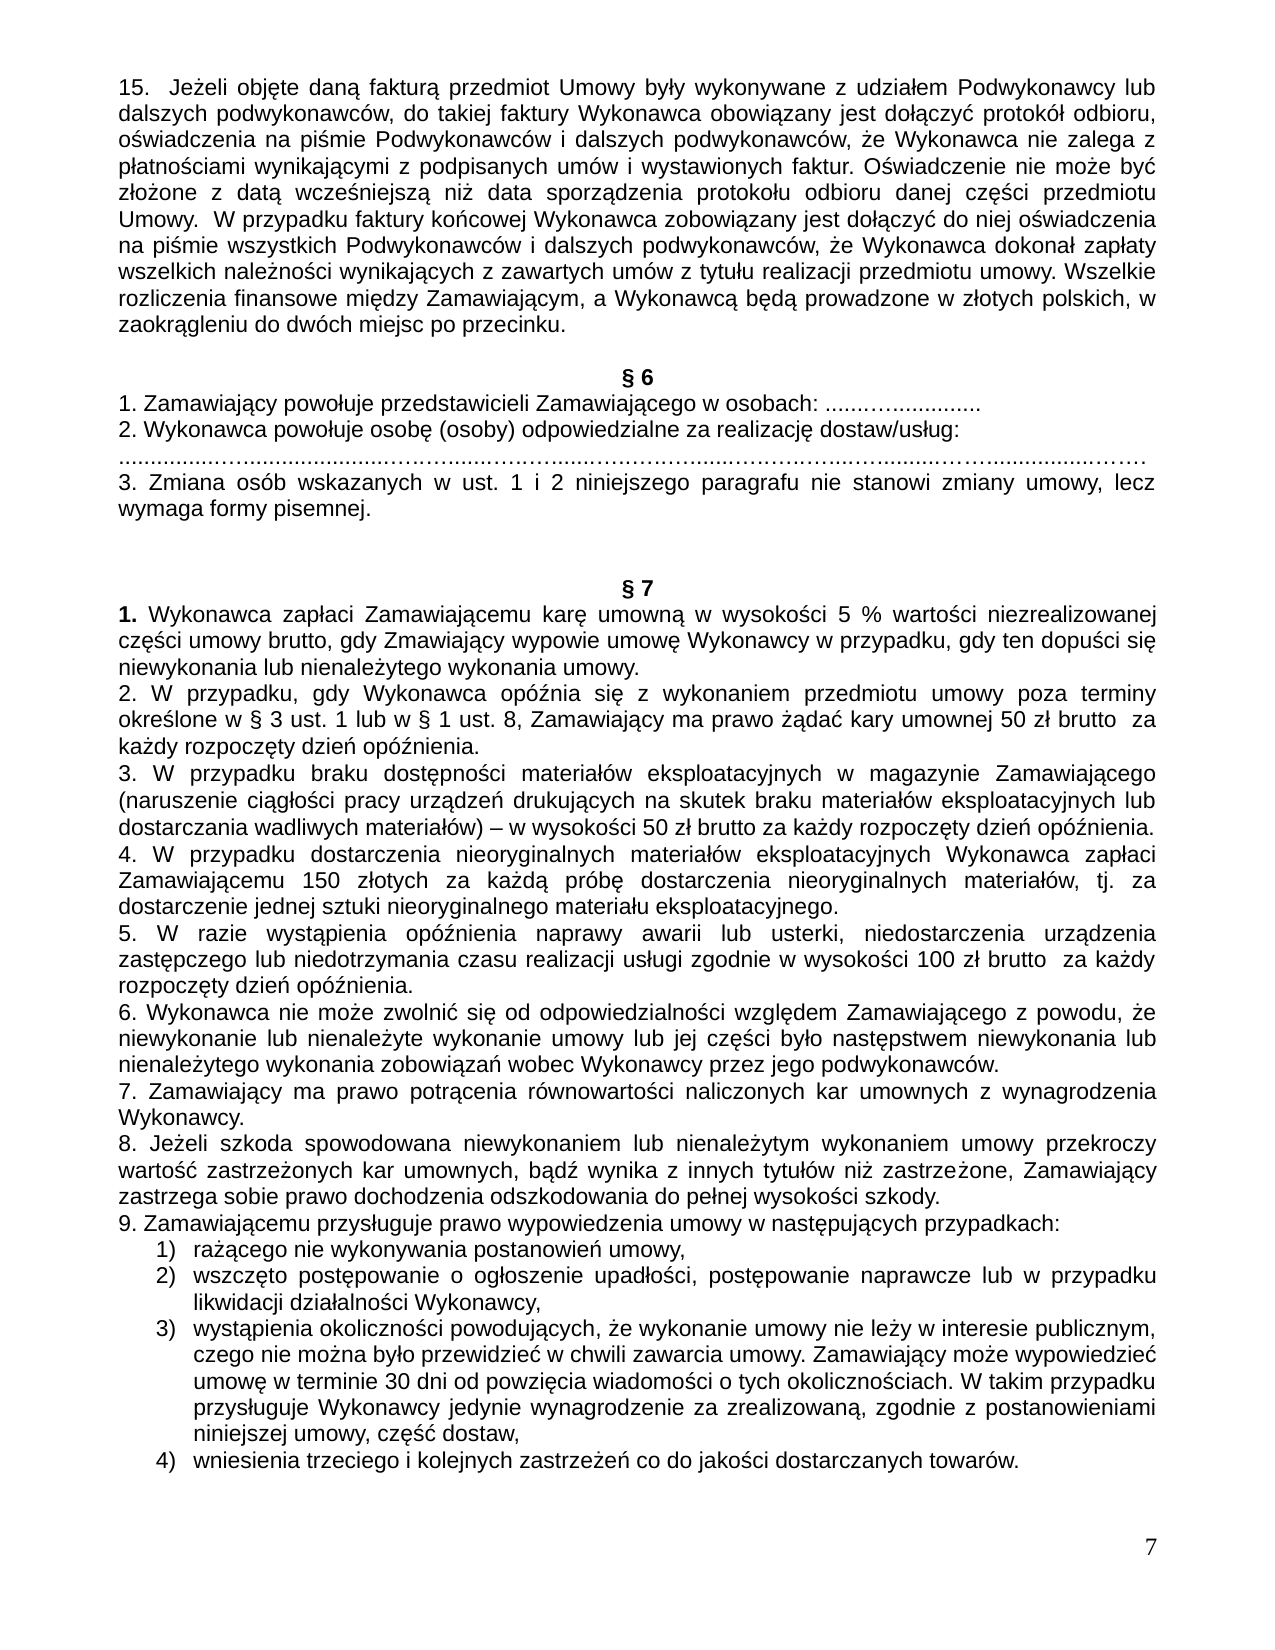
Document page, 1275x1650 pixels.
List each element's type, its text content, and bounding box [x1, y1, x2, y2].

list wniesienia trzeciego i kolejnych zastrzeżeń co do jakości dostarczanych towarów. [156, 1447, 1157, 1473]
text 2. W przypadku, gdy Wykonawca opóźnia się z wykonaniem przedmiotu umowy poza terminy określone w § 3 ust. 1 lub w § 1 ust. 8, Zamawiający ma prawo żądać kary umownej 50 zł brutto za każdy rozpoczęty dzień opóźnienia. [118, 680, 1157, 759]
text 3. Zmiana osób wskazanych w ust. 1 i 2 niniejszego paragrafu nie stanowi zmiany umowy, lecz wymaga formy pisemnej. [118, 469, 1157, 522]
text 2. Wykonawca powołuje osobę (osoby) odpowiedzialne za realizację dostaw/usług: [118, 416, 1157, 443]
text 6. Wykonawca nie może zwolnić się od odpowiedzialności względem Zamawiającego z powodu, że niewykonanie lub nienależyte wykonanie umowy lub jej części było następstwem niewykonania lub nienależytego wykonania zobowiązań wobec Wykonawcy przez jego podwykonawców. [118, 999, 1157, 1078]
list 3. W przypadku braku dostępności materiałów eksploatacyjnych w magazynie Zamawiającego (naruszenie ciągłości pracy urządzeń drukujących na skutek braku materiałów eksploatacyjnych lub dostarczania wadliwych materiałów) – w wysokości 50 zł brutto za każdy rozpoczęty dzień opóźnienia. [118, 759, 1157, 841]
text § 6 [118, 364, 1157, 390]
text § 7 [118, 574, 1157, 601]
text 1. Zamawiający powołuje przedstawicieli Zamawiającego w osobach: .......….............. [118, 390, 1157, 416]
list wszczęto postępowanie o ogłoszenie upadłości, postępowanie naprawcze lub w przypadku likwidacji działalności Wykonawcy, [156, 1262, 1157, 1315]
text ................….......................…..….......…..….......…..…..….......…..…..…....…..........…….................……. [118, 443, 1157, 469]
text 8. Jeżeli szkoda spowodowana niewykonaniem lub nienależytym wykonaniem umowy przekroczy wartość zastrzeżonych kar umownych, bądź wynika z innych tytułów niż zastrzeżone, Zamawiający zastrzega sobie prawo dochodzenia odszkodowania do pełnej wysokości szkody. [118, 1130, 1157, 1209]
text 4. W przypadku dostarczenia nieoryginalnych materiałów eksploatacyjnych Wykonawca zapłaci Zamawiającemu 150 złotych za każdą próbę dostarczenia nieoryginalnych materiałów, tj. za dostarczenie jednej sztuki nieoryginalnego materiału eksploatacyjnego. [118, 841, 1157, 919]
text 1. Wykonawca zapłaci Zamawiającemu karę umowną w wysokości 5 % wartości niezrealizowanej części umowy brutto, gdy Zmawiający wypowie umowę Wykonawcy w przypadku, gdy ten dopuści się niewykonania lub nienależytego wykonania umowy. [118, 601, 1157, 680]
text 5. W razie wystąpienia opóźnienia naprawy awarii lub usterki, niedostarczenia urządzenia zastępczego lub niedotrzymania czasu realizacji usługi zgodnie w wysokości 100 zł brutto za każdy rozpoczęty dzień opóźnienia. [118, 919, 1157, 999]
text 9. Zamawiającemu przysługuje prawo wypowiedzenia umowy w następujących przypadkach: [118, 1209, 1157, 1236]
text 7. Zamawiający ma prawo potrącenia równowartości naliczonych kar umownych z wynagrodzenia Wykonawcy. [118, 1078, 1157, 1130]
list rażącego nie wykonywania postanowień umowy, [156, 1236, 1157, 1262]
list wystąpienia okoliczności powodujących, że wykonanie umowy nie leży w interesie publicznym, czego nie można było przewidzieć w chwili zawarcia umowy. Zamawiający może wypowiedzieć umowę w terminie 30 dni od powzięcia wiadomości o tych okolicznościach. W takim przypadku przysługuje Wykonawcy jedynie wynagrodzenie za zrealizowaną, zgodnie z postanowieniami niniejszej umowy, część dostaw, [156, 1315, 1157, 1447]
text 15. Jeżeli objęte daną fakturą przedmiot Umowy były wykonywane z udziałem Podwykonawcy lub dalszych podwykonawców, do takiej faktury Wykonawca obowiązany jest dołączyć protokół odbioru, oświadczenia na piśmie Podwykonawców i dalszych podwykonawców, że Wykonawca nie zalega z płatnościami wynikającymi z podpisanych umów i wystawionych faktur. Oświadczenie nie może być złożone z datą wcześniejszą niż data sporządzenia protokołu odbioru danej części przedmiotu Umowy. W przypadku faktury końcowej Wykonawca zobowiązany jest dołączyć do niej oświadczenia na piśmie wszystkich Podwykonawców i dalszych podwykonawców, że Wykonawca dokonał zapłaty wszelkich należności wynikających z zawartych umów z tytułu realizacji przedmiotu umowy. Wszelkie rozliczenia finansowe między Zamawiającym, a Wykonawcą będą prowadzone w złotych polskich, w zaokrągleniu do dwóch miejsc po przecinku. [118, 74, 1157, 337]
